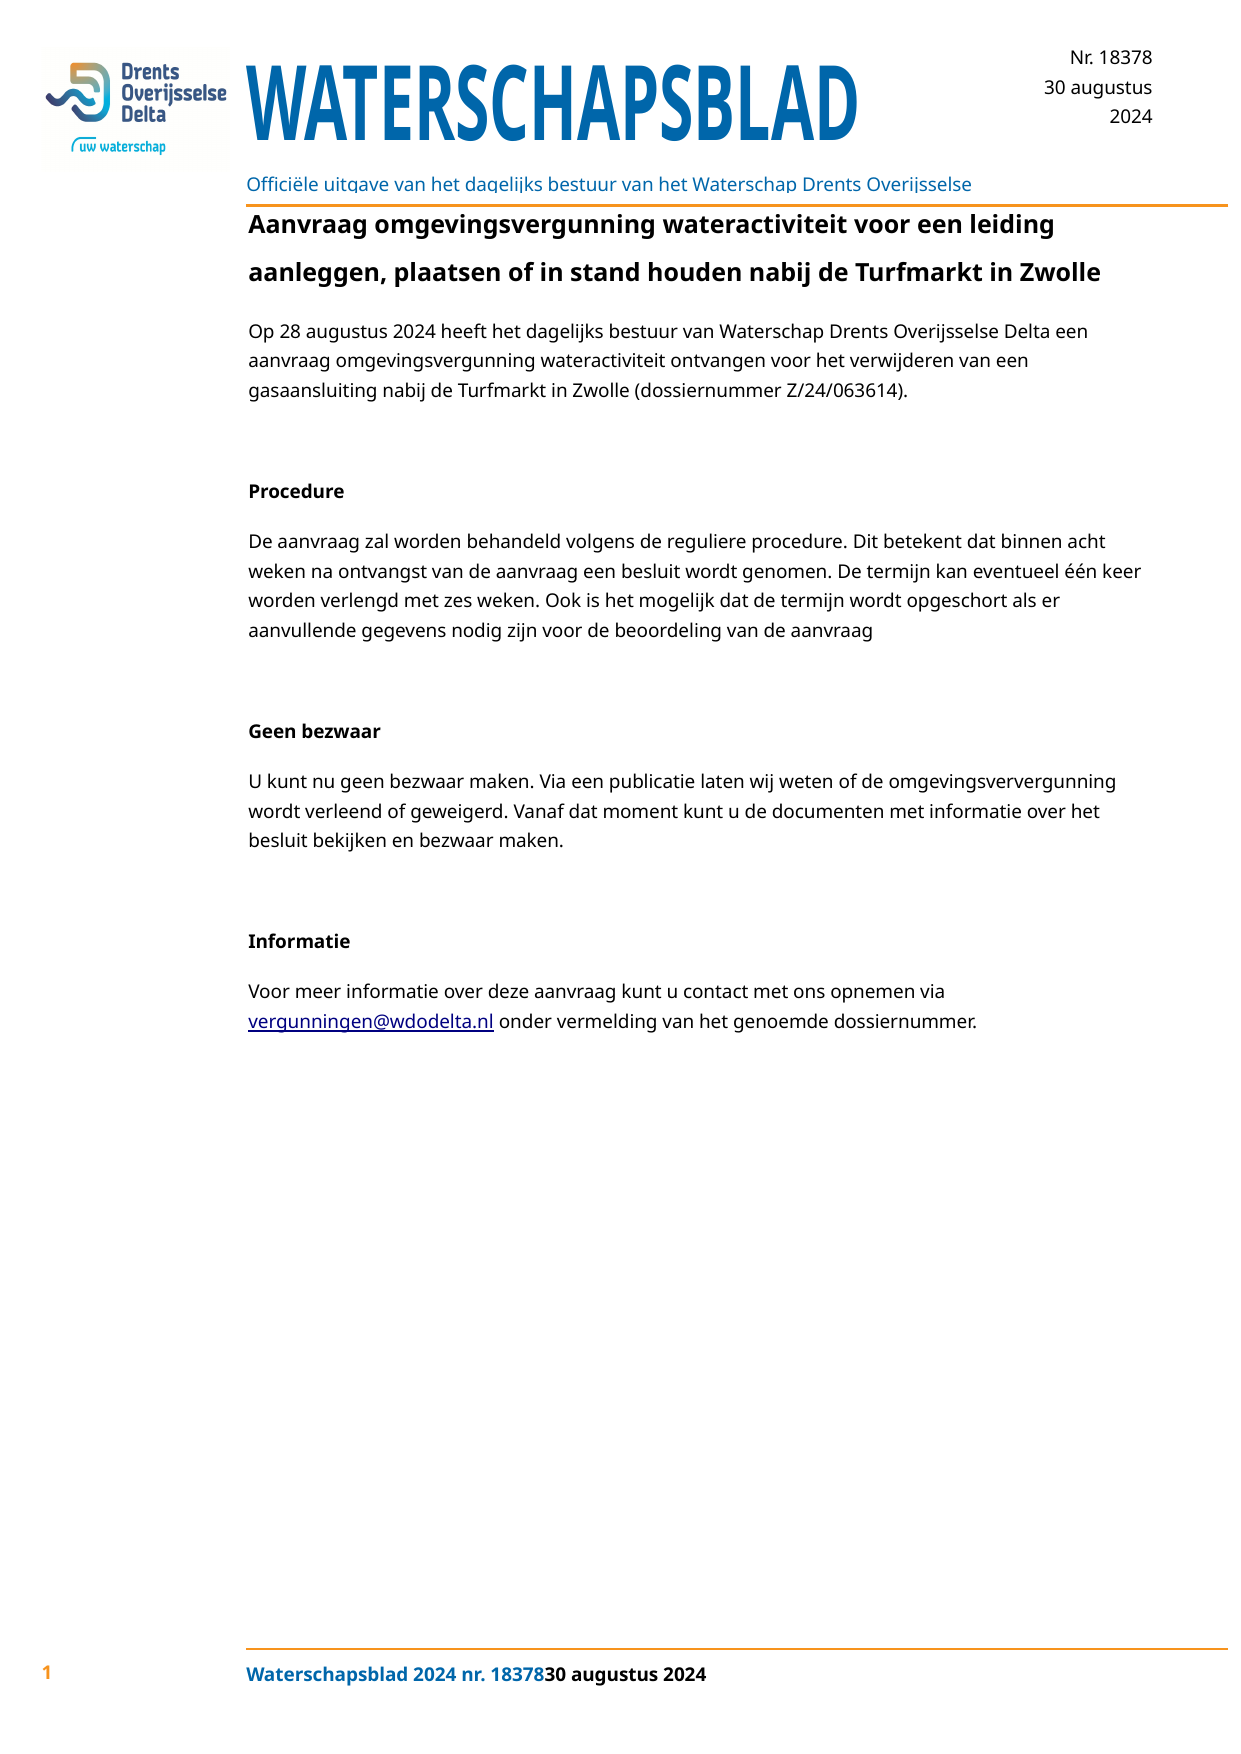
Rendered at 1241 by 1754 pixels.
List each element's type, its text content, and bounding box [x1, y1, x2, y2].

text Informatie [248, 928, 1152, 954]
text U kunt nu geen bezwaar maken. Via een publicatie laten wij weten of de omgevingsververgunning wordt verleend of geweigerd. Vanaf dat moment kunt u de documenten met informatie over het besluit bekijken en bezwaar maken. [248, 768, 1152, 853]
text Aanvraag omgevingsvergunning wateractiviteit voor een leiding aanleggen, plaatsen of in stand houden nabij de Turfmarkt in Zwolle [248, 207, 1152, 288]
text Procedure [248, 478, 1152, 504]
text Voor meer informatie over deze aanvraag kunt u contact met ons opnemen via vergunningen@wdodelta.nl onder vermelding van het genoemde dossiernummer. [248, 979, 1152, 1034]
text De aanvraag zal worden behandeld volgens de reguliere procedure. Dit betekent dat binnen acht weken na ontvangst van de aanvraag een besluit wordt genomen. De termijn kan eventueel één keer worden verlengd met zes weken. Ook is het mogelijk dat de termijn wordt opgeschort als er aanvullende gegevens nodig zijn voor de beoordeling van de aanvraag [248, 528, 1152, 643]
text Op 28 augustus 2024 heeft het dagelijks bestuur van Waterschap Drents Overijsselse Delta een aanvraag omgevingsvergunning wateractiviteit ontvangen voor het verwijderen van een gasaansluiting nabij de Turfmarkt in Zwolle (dossiernummer Z/24/063614). [248, 318, 1152, 403]
picture [41, 47, 231, 172]
text Geen bezwaar [248, 718, 1152, 744]
